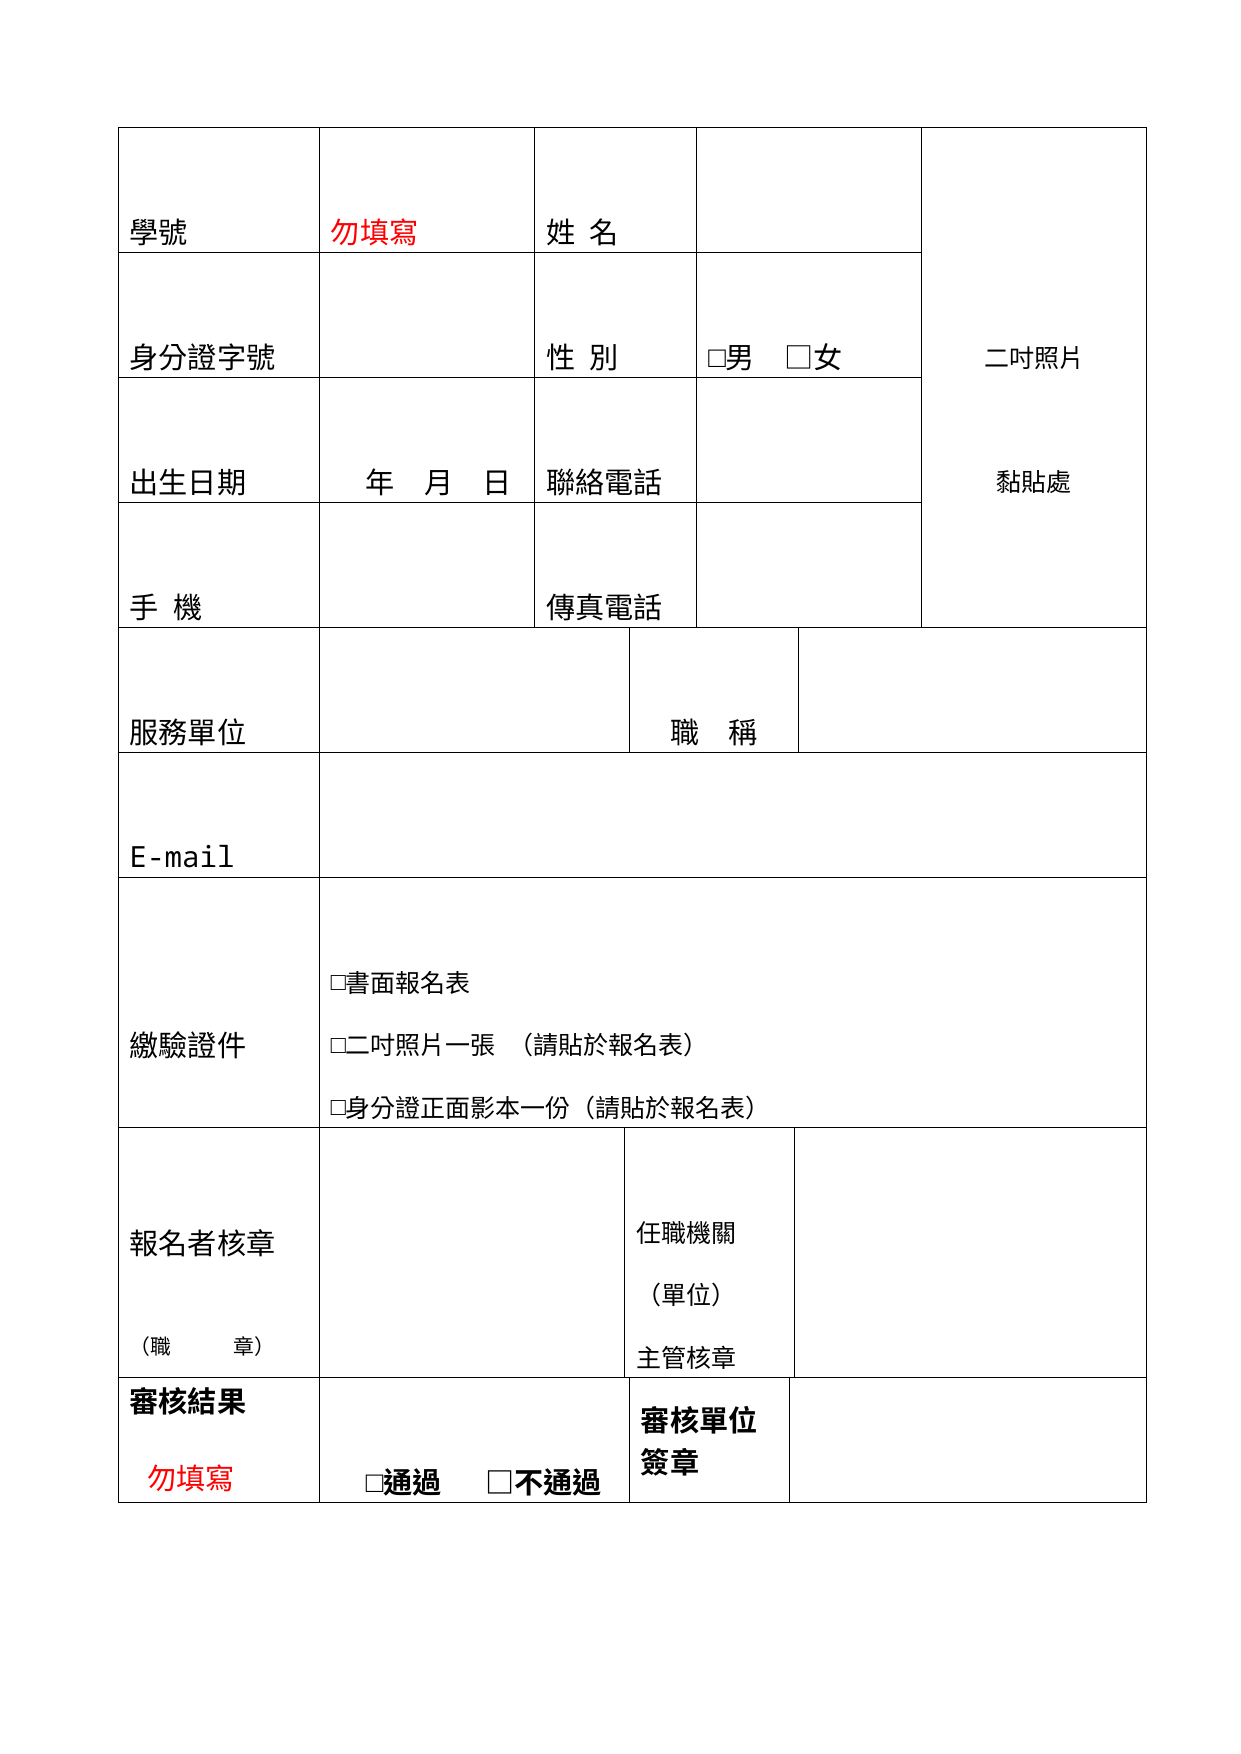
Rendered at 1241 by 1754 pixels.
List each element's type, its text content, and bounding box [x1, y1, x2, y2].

table_cell 勿填寫 [320, 128, 534, 252]
table_cell [320, 1128, 624, 1377]
table_cell 服務單位 [119, 628, 319, 752]
table_cell [320, 253, 534, 377]
table_cell [790, 1378, 1146, 1502]
table_cell 年 月 日 [320, 378, 534, 502]
table_cell 職 稱 [630, 628, 798, 752]
table_cell E-mail [119, 753, 319, 877]
table_cell 審核單位簽章 [630, 1378, 789, 1502]
table_cell [697, 503, 921, 627]
table_cell 性 別 [535, 253, 696, 377]
table_cell [795, 1128, 1146, 1377]
table_cell [697, 128, 921, 252]
table_cell 任職機關（單位） 主管核章 [625, 1128, 794, 1377]
table_cell [697, 378, 921, 502]
table_cell 傳真電話 [535, 503, 696, 627]
table_cell □男 □女 [697, 253, 921, 377]
table_cell □書面報名表 □二吋照片一張 （請貼於報名表） □身分證正面影本一份（請貼於報名表） [320, 878, 1146, 1127]
table_cell 出生日期 [119, 378, 319, 502]
table_cell 報名者核章 （職 章） [119, 1128, 319, 1377]
table_cell 身分證字號 [119, 253, 319, 377]
table_cell 學號 [119, 128, 319, 252]
table_cell 繳驗證件 [119, 878, 319, 1127]
table_cell [320, 753, 1146, 877]
table_cell 姓 名 [535, 128, 696, 252]
table_cell 手 機 [119, 503, 319, 627]
table_cell □通過 □不通過 [320, 1378, 629, 1502]
table_cell 聯絡電話 [535, 378, 696, 502]
table_cell [799, 628, 1146, 752]
table_cell [320, 503, 534, 627]
table_cell 審核結果 勿填寫 [119, 1378, 319, 1502]
table_cell [320, 628, 629, 752]
table_cell 二吋照片 黏貼處 [922, 128, 1146, 627]
